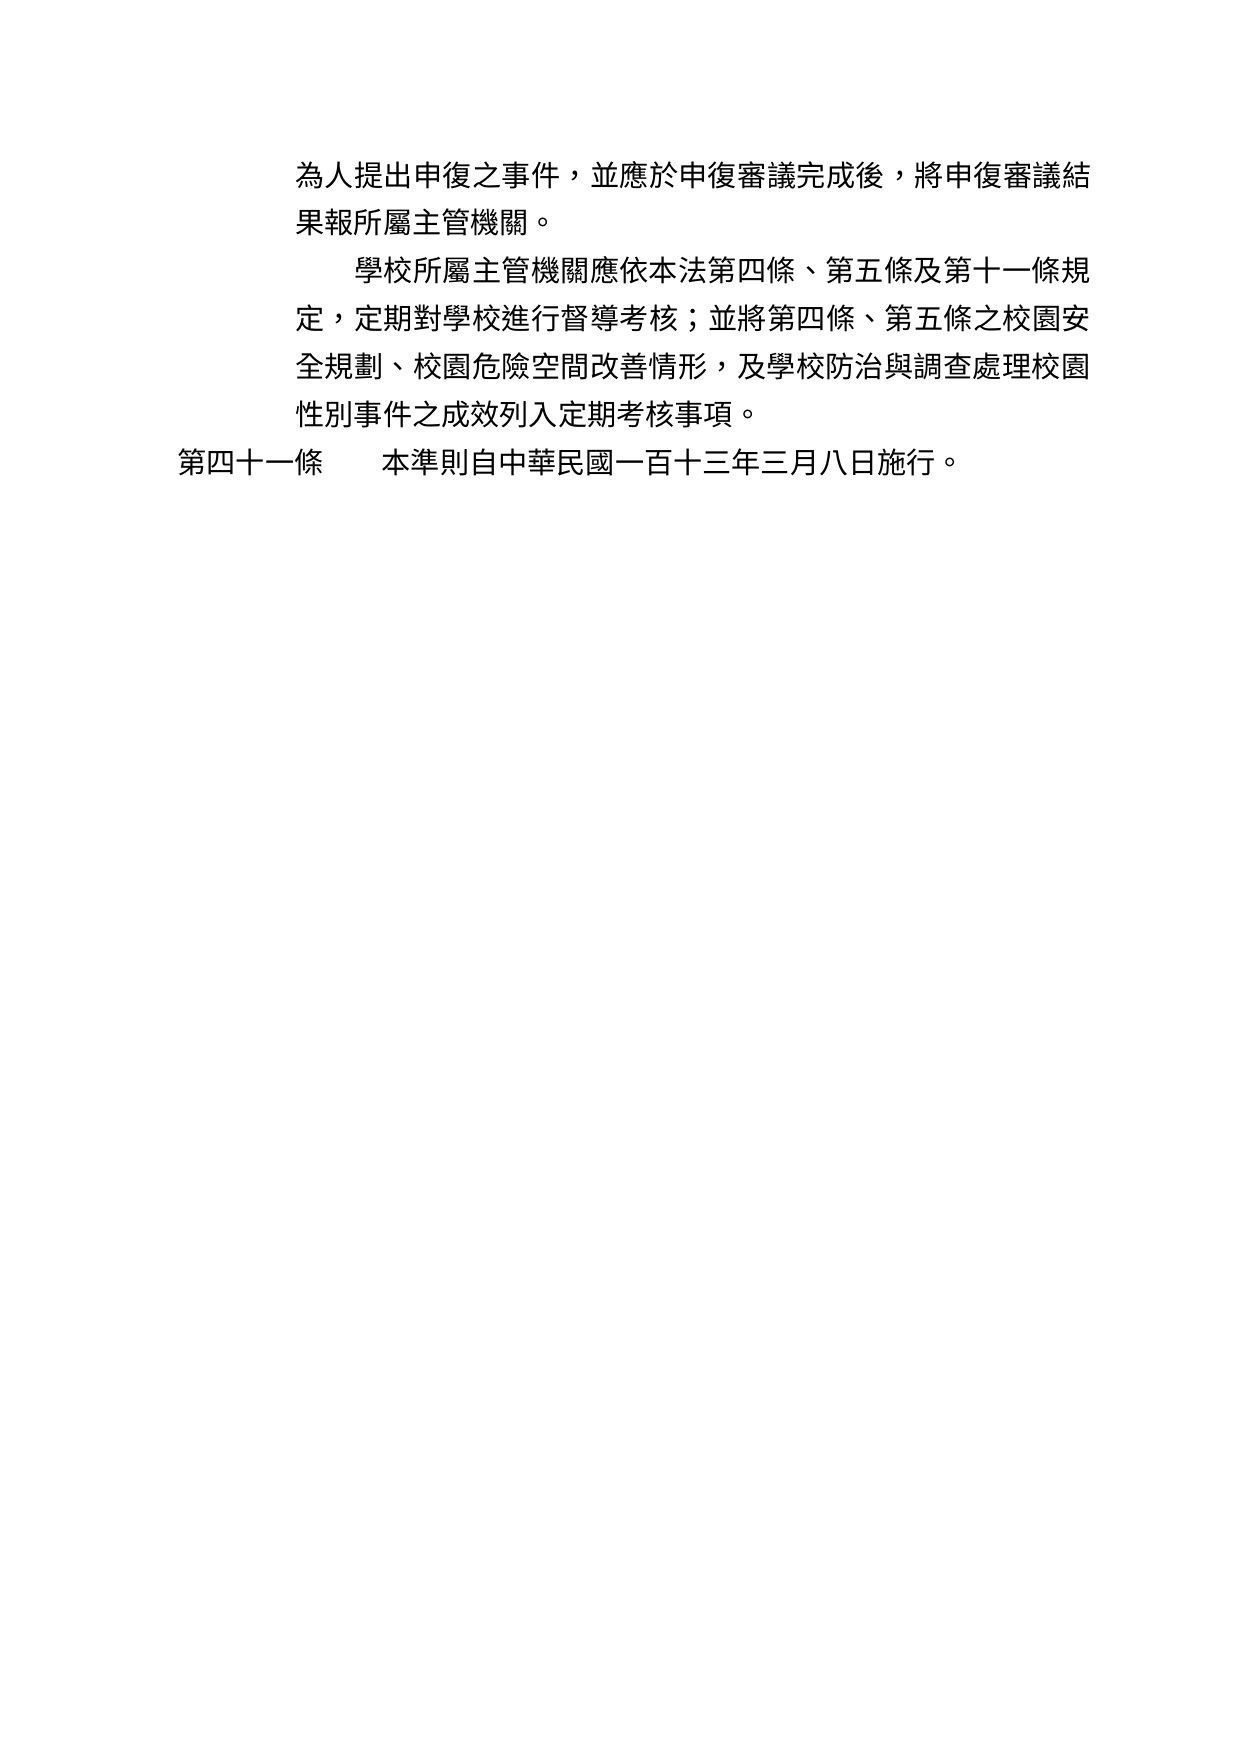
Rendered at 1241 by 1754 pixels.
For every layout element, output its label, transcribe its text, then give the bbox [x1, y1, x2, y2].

text 學校所屬主管機關應依本法第四條、第五條及第十一條規定，定期對學校進行督導考核；並將第四條、第五條之校園安全規劃、校園危險空間改善情形，及學校防治與調查處理校園性別事件之成效列入定期考核事項。 [177, 243, 1092, 435]
text 為人提出申復之事件，並應於申復審議完成後，將申復審議結果報所屬主管機關。 [177, 148, 1092, 243]
text 第四十一條 本準則自中華民國一百十三年三月八日施行。 [177, 435, 1092, 483]
